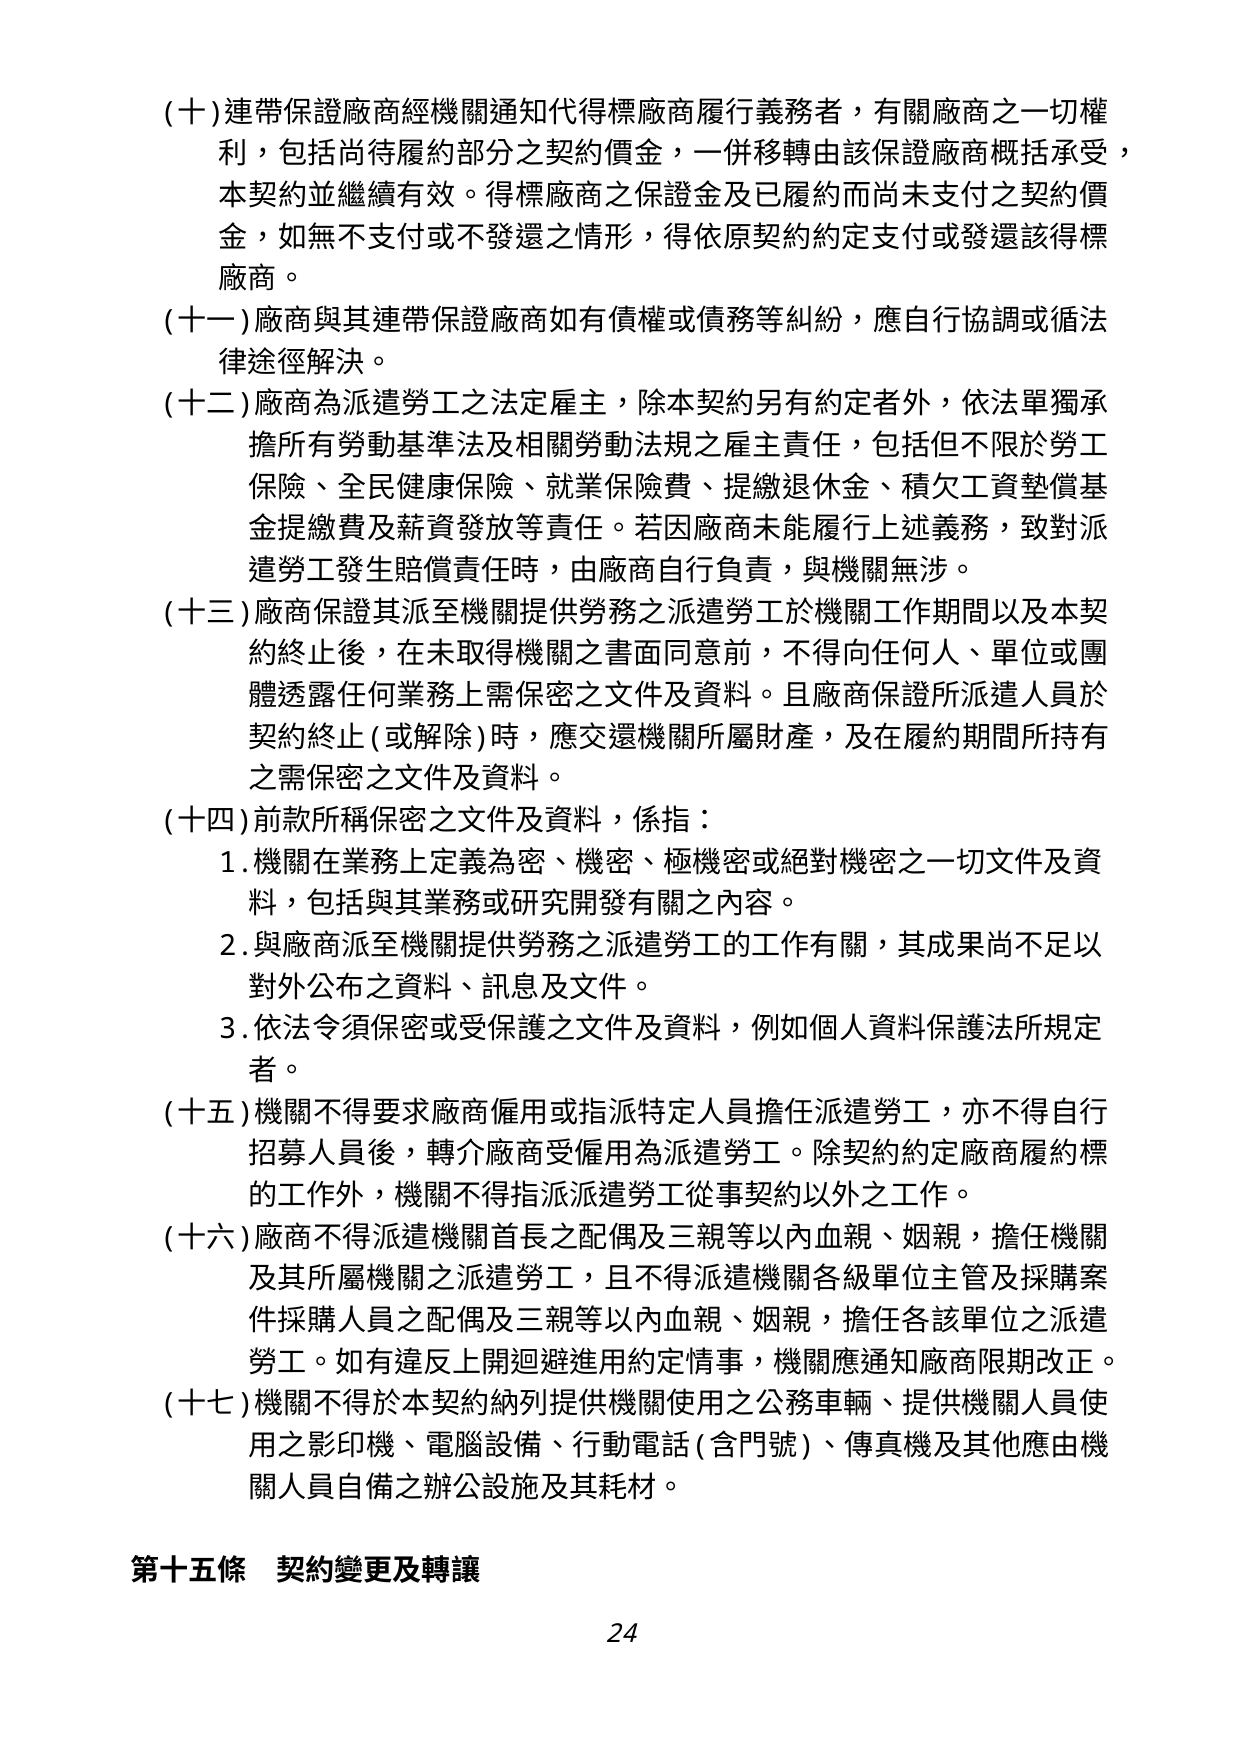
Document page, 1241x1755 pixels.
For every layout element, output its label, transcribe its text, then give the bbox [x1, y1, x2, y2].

text (十)連帶保證廠商經機關通知代得標廠商履行義務者，有關廠商之一切權利，包括尚待履約部分之契約價金，一併移轉由該保證廠商概括承受，本契約並繼續有效。得標廠商之保證金及已履約而尚未支付之契約價金，如無不支付或不發還之情形，得依原契約約定支付或發還該得標廠商。 [159, 89, 1110, 297]
text (十一)廠商與其連帶保證廠商如有債權或債務等糾紛，應自行協調或循法律途徑解決。 [159, 297, 1110, 380]
text (十三)廠商保證其派至機關提供勞務之派遣勞工於機關工作期間以及本契約終止後，在未取得機關之書面同意前，不得向任何人、單位或團體透露任何業務上需保密之文件及資料。且廠商保證所派遣人員於契約終止(或解除)時，應交還機關所屬財產，及在履約期間所持有之需保密之文件及資料。 [159, 589, 1110, 797]
text (十二)廠商為派遣勞工之法定雇主，除本契約另有約定者外，依法單獨承擔所有勞動基準法及相關勞動法規之雇主責任，包括但不限於勞工保險、全民健康保險、就業保險費、提繳退休金、積欠工資墊償基金提繳費及薪資發放等責任。若因廠商未能履行上述義務，致對派遣勞工發生賠償責任時，由廠商自行負責，與機關無涉。 [159, 380, 1110, 589]
text 3.依法令須保密或受保護之文件及資料，例如個人資料保護法所規定者。 [218, 1005, 1104, 1089]
text (十五)機關不得要求廠商僱用或指派特定人員擔任派遣勞工，亦不得自行招募人員後，轉介廠商受僱用為派遣勞工。除契約約定廠商履約標的工作外，機關不得指派派遣勞工從事契約以外之工作。 [159, 1089, 1110, 1214]
text 2.與廠商派至機關提供勞務之派遣勞工的工作有關，其成果尚不足以對外公布之資料、訊息及文件。 [218, 922, 1104, 1005]
text 第十五條 契約變更及轉讓 [130, 1547, 1110, 1589]
text (十四)前款所稱保密之文件及資料，係指： [159, 797, 1110, 839]
text (十七)機關不得於本契約納列提供機關使用之公務車輛、提供機關人員使用之影印機、電腦設備、行動電話(含門號)、傳真機及其他應由機關人員自備之辦公設施及其耗材。 [159, 1380, 1110, 1505]
text (十六)廠商不得派遣機關首長之配偶及三親等以內血親、姻親，擔任機關及其所屬機關之派遣勞工，且不得派遣機關各級單位主管及採購案件採購人員之配偶及三親等以內血親、姻親，擔任各該單位之派遣勞工。如有違反上開迴避進用約定情事，機關應通知廠商限期改正。 [159, 1214, 1110, 1380]
text 1.機關在業務上定義為密、機密、極機密或絕對機密之一切文件及資料，包括與其業務或研究開發有關之內容。 [218, 839, 1104, 922]
